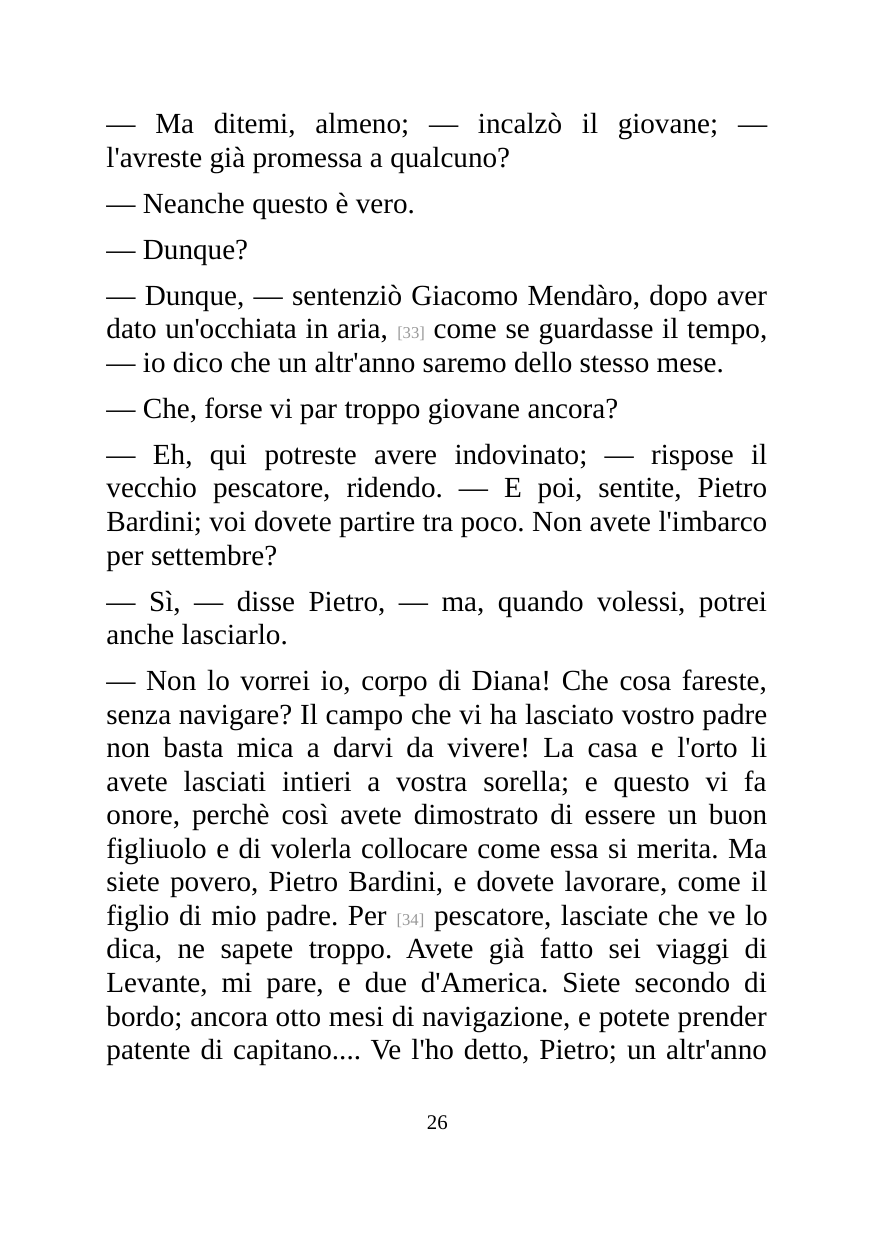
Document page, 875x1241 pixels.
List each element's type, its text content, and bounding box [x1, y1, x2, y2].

text — Eh, qui potreste avere indovinato; — rispose il vecchio pescatore, ridendo. — E poi, sentite, Pietro Bardini; voi dovete partire tra poco. Non avete l'imbarco per settembre? [106, 437, 768, 571]
text — Dunque, — sentenziò Giacomo Mendàro, dopo aver dato un'occhiata in aria, [33] come se guardasse il tempo, — io dico che un altr'anno saremo dello stesso mese. [106, 278, 768, 378]
text — Non lo vorrei io, corpo di Diana! Che cosa fareste, senza navigare? Il campo che vi ha lasciato vostro padre non basta mica a darvi da vivere! La casa e l'orto li avete lasciati intieri a vostra sorella; e questo vi fa onore, perchè così avete dimostrato di essere un buon figliuolo e di volerla collocare come essa si merita. Ma siete povero, Pietro Bardini, e dovete lavorare, come il figlio di mio padre. Per [34] pescatore, lasciate che ve lo dica, ne sapete troppo. Avete già fatto sei viaggi di Levante, mi pare, e due d'America. Siete secondo di bordo; ancora otto mesi di navigazione, e potete prender patente di capitano.... Ve l'ho detto, Pietro; un altr'anno [106, 663, 768, 1066]
text — Sì, — disse Pietro, — ma, quando volessi, potrei anche lasciarlo. [106, 584, 768, 651]
text — Ma ditemi, almeno; — incalzò il giovane; — l'avreste già promessa a qualcuno? [106, 106, 768, 173]
text — Neanche questo è vero. [106, 186, 768, 219]
text — Che, forse vi par troppo giovane ancora? [106, 391, 768, 424]
text — Dunque? [106, 232, 768, 265]
